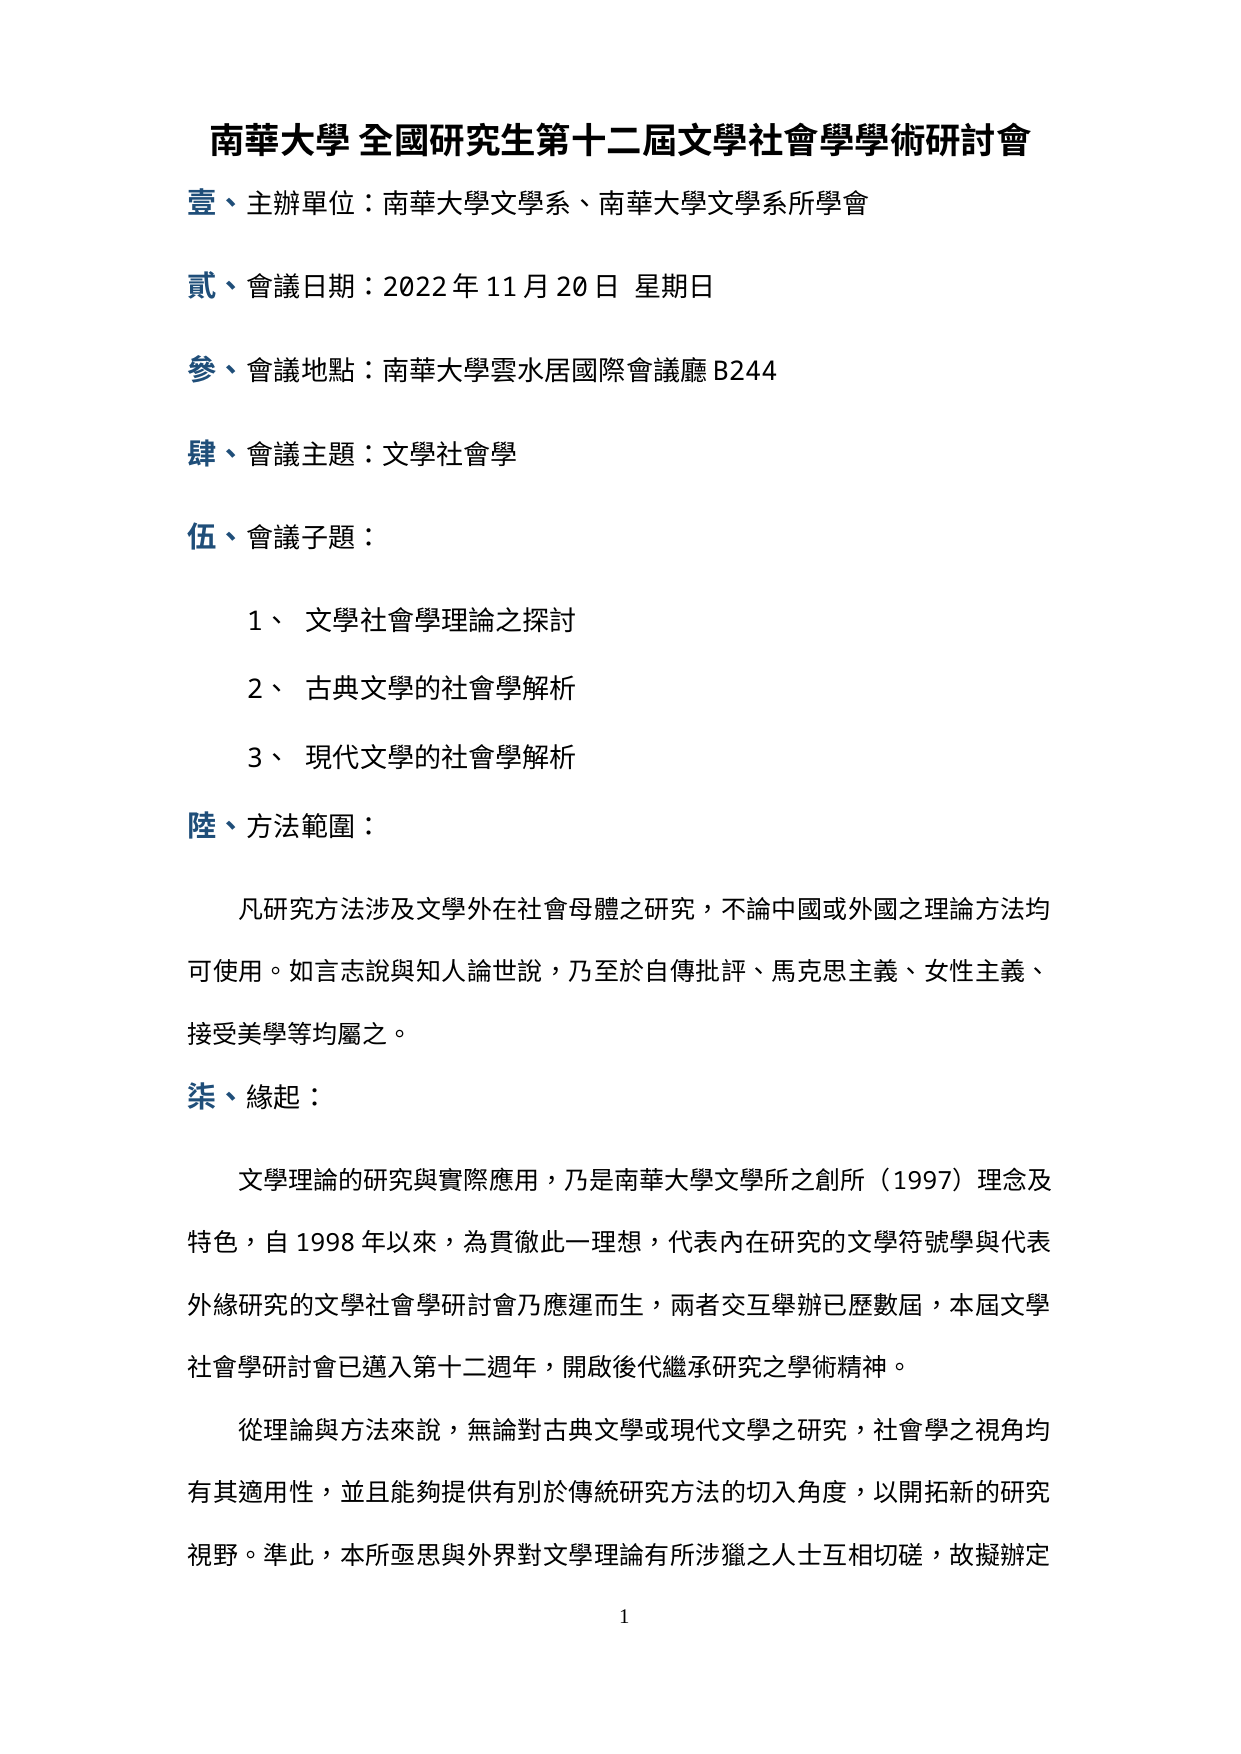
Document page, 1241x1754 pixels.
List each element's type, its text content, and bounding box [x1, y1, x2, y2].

list 會議子題： [187, 493, 1053, 556]
text 凡研究方法涉及文學外在社會母體之研究，不論中國或外國之理論方法均可使用。如言志說與知人論世說，乃至於自傳批評、馬克思主義、女性主義、接受美學等均屬之。 [187, 866, 1053, 1053]
list 會議日期：2022年11月20日 星期日 [187, 242, 1053, 305]
list 現代文學的社會學解析 [247, 714, 1053, 776]
list 會議主題：文學社會學 [187, 410, 1053, 472]
text 從理論與方法來說，無論對古典文學或現代文學之研究，社會學之視角均有其適用性，並且能夠提供有別於傳統研究方法的切入角度，以開拓新的研究視野。準此，本所亟思與外界對文學理論有所涉獵之人士互相切磋，故擬辦定 [187, 1387, 1053, 1574]
list 主辦單位：南華大學文學系、南華大學文學系所學會 [187, 159, 1053, 221]
list 文學社會學理論之探討 [247, 577, 1053, 639]
list 方法範圍： [187, 782, 1053, 844]
list 古典文學的社會學解析 [247, 645, 1053, 708]
text 南華大學 全國研究生第十二屆文學社會學學術研討會 [187, 96, 1053, 159]
list 緣起： [187, 1053, 1053, 1116]
list 會議地點：南華大學雲水居國際會議廳B244 [187, 326, 1053, 388]
text 文學理論的研究與實際應用，乃是南華大學文學所之創所（1997）理念及特色，自1998年以來，為貫徹此一理想，代表內在研究的文學符號學與代表外緣研究的文學社會學研討會乃應運而生，兩者交互舉辦已歷數屆，本屆文學社會學研討會已邁入第十二週年，開啟後代繼承研究之學術精神。 [187, 1137, 1053, 1387]
